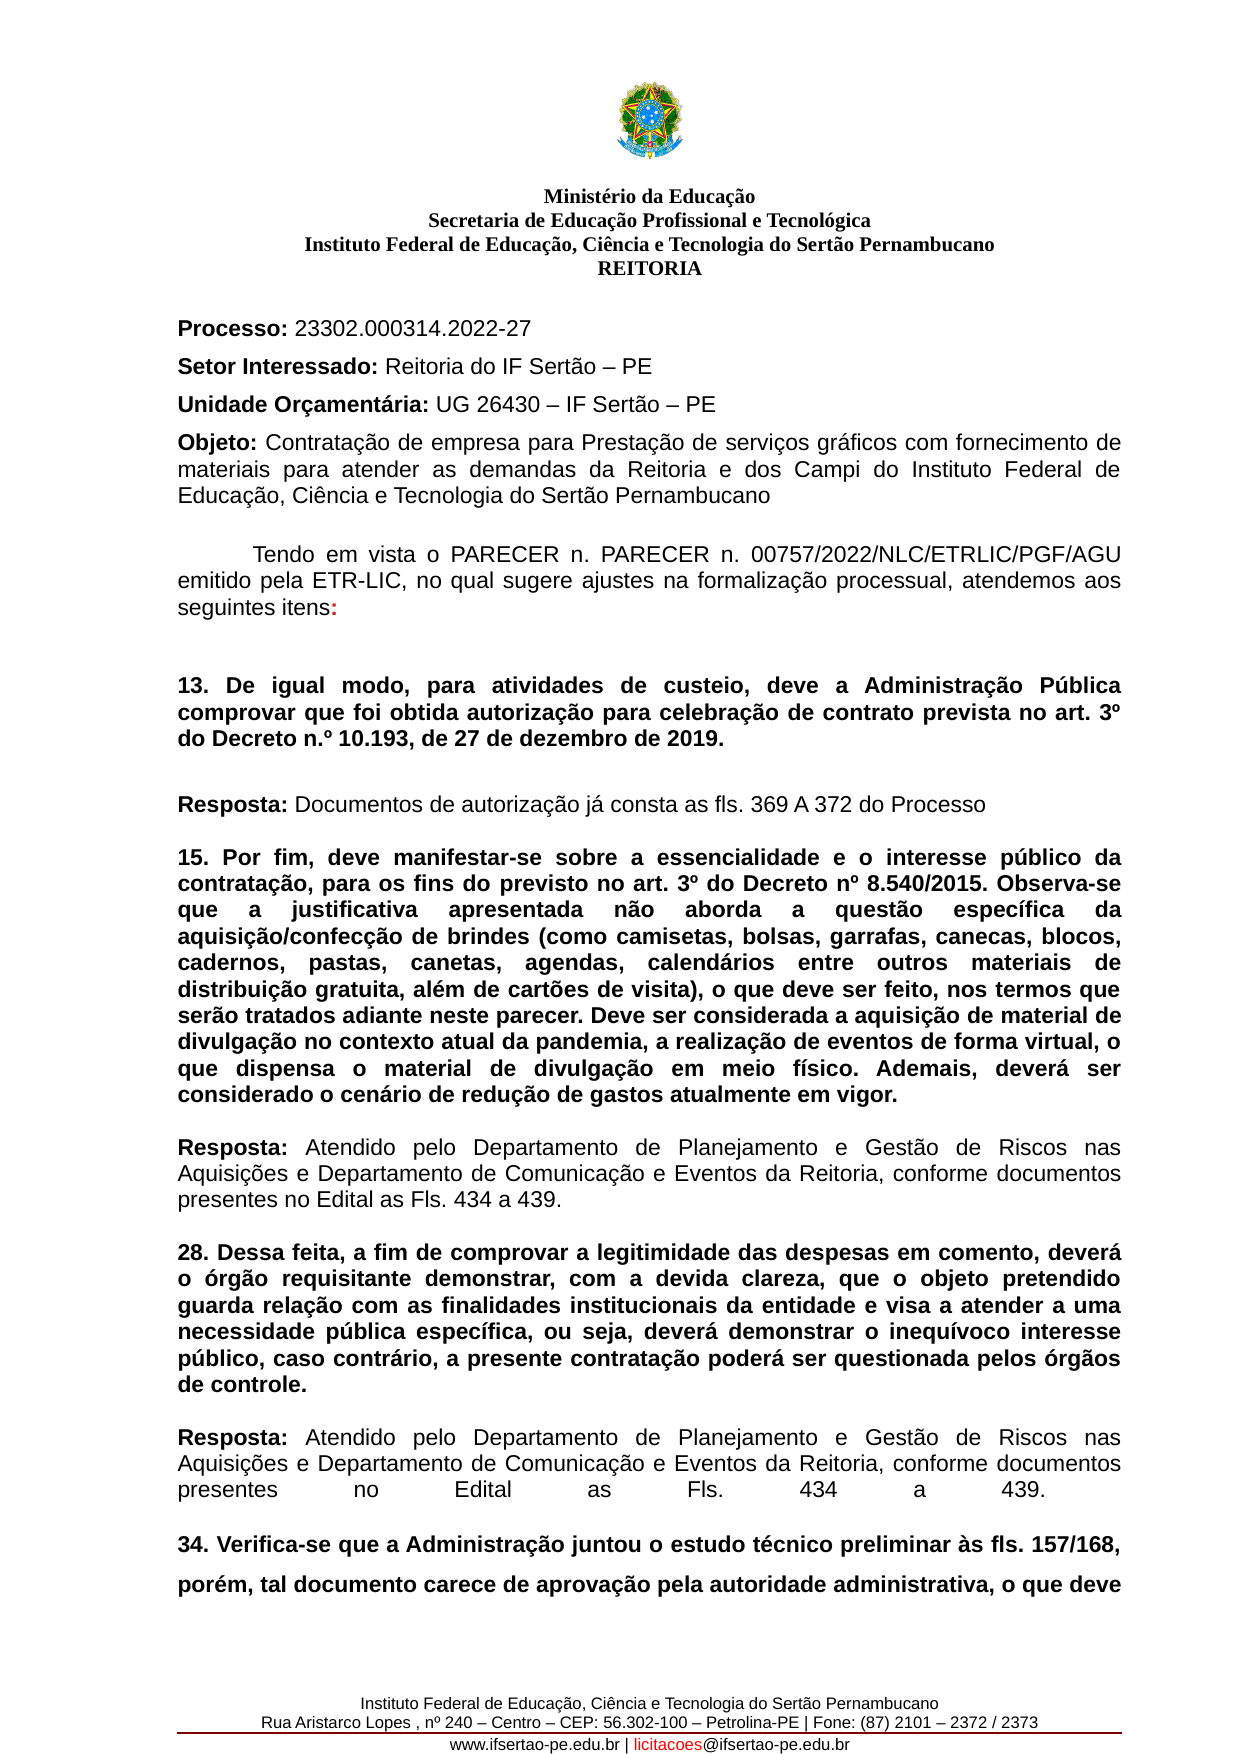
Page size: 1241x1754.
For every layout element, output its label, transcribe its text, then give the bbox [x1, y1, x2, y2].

text Resposta: Documentos de autorização já consta as fls. 369 A 372 do Processo [177, 791, 1122, 817]
text Setor Interessado: Reitoria do IF Sertão – PE [177, 353, 1122, 379]
text 13. De igual modo, para atividades de custeio, deve a Administração Pública comprovar que foi obtida autorização para celebração de contrato prevista no art. 3º do Decreto n.º 10.193, de 27 de dezembro de 2019. [177, 672, 1122, 752]
text 28. Dessa feita, a fim de comprovar a legitimidade das despesas em comento, deverá o órgão requisitante demonstrar, com a devida clareza, que o objeto pretendido guarda relação com as finalidades institucionais da entidade e visa a atender a uma necessidade pública específica, ou seja, deverá demonstrar o inequívoco interesse público, caso contrário, a presente contratação poderá ser questionada pelos órgãos de controle. [177, 1239, 1122, 1397]
text 15. Por fim, deve manifestar-se sobre a essencialidade e o interesse público da contratação, para os fins do previsto no art. 3º do Decreto nº 8.540/2015. Observa-se que a justificativa apresentada não aborda a questão específica da aquisição/confecção de brindes (como camisetas, bolsas, garrafas, canecas, blocos, cadernos, pastas, canetas, agendas, calendários entre outros materiais de distribuição gratuita, além de cartões de visita), o que deve ser feito, nos termos que serão tratados adiante neste parecer. Deve ser considerada a aquisição de material de divulgação no contexto atual da pandemia, a realização de eventos de forma virtual, o que dispensa o material de divulgação em meio físico. Ademais, deverá ser considerado o cenário de redução de gastos atualmente em vigor. [177, 844, 1122, 1107]
text Objeto: Contratação de empresa para Prestação de serviços gráficos com fornecimento de materiais para atender as demandas da Reitoria e dos Campi do Instituto Federal de Educação, Ciência e Tecnologia do Sertão Pernambucano [177, 429, 1122, 508]
text Processo: 23302.000314.2022-27 [177, 315, 1122, 341]
text Unidade Orçamentária: UG 26430 – IF Sertão – PE [177, 391, 1122, 417]
text 34. Verifica-se que a Administração juntou o estudo técnico preliminar às fls. 157/168, porém, tal documento carece de aprovação pela autoridade administrativa, o que deve [177, 1531, 1122, 1597]
text Resposta: Atendido pelo Departamento de Planejamento e Gestão de Riscos nas Aquisições e Departamento de Comunicação e Eventos da Reitoria, conforme documentos presentes no Edital as Fls. 434 a 439. [177, 1423, 1122, 1531]
text Tendo em vista o PARECER n. PARECER n. 00757/2022/NLC/ETRLIC/PGF/AGU emitido pela ETR-LIC, no qual sugere ajustes na formalização processual, atendemos aos seguintes itens: [177, 541, 1122, 620]
text Resposta: Atendido pelo Departamento de Planejamento e Gestão de Riscos nas Aquisições e Departamento de Comunicação e Eventos da Reitoria, conforme documentos presentes no Edital as Fls. 434 a 439. [177, 1134, 1122, 1213]
